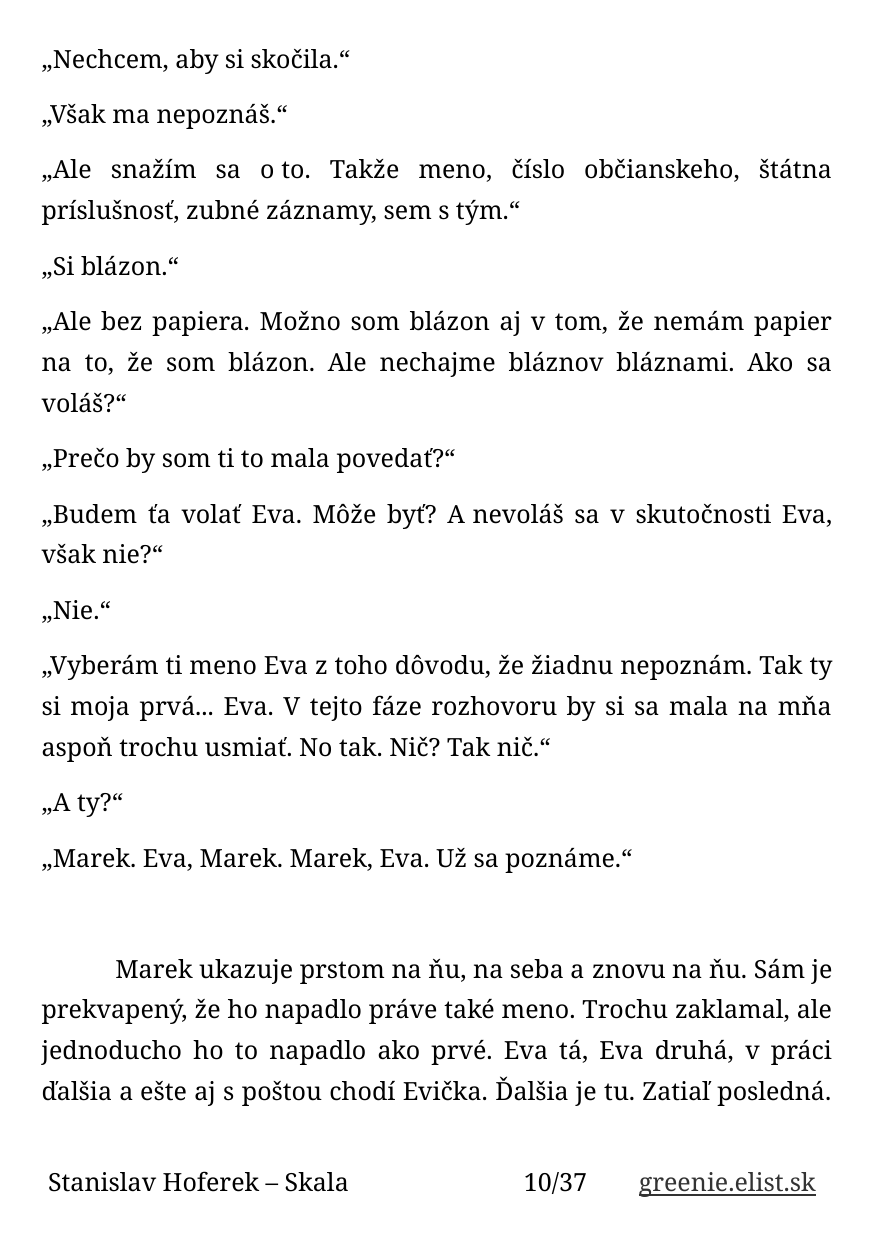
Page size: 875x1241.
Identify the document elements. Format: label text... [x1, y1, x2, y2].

text „Nie.“ [41, 593, 833, 627]
text „A ty?“ [41, 785, 833, 819]
text „Si blázon.“ [41, 248, 833, 282]
text „Marek. Eva, Marek. Marek, Eva. Už sa poznáme.“ [41, 841, 833, 874]
text „Však ma nepoznáš.“ [41, 97, 833, 131]
text Marek ukazuje prstom na ňu, na seba a znovu na ňu. Sám je prekvapený, že ho napadlo práve také meno. Trochu zaklamal, ale jednoducho ho to napadlo ako prvé. Eva tá, Eva druhá, v práci ďalšia a ešte aj s poštou chodí Evička. Ďalšia je tu. Zatiaľ posledná. [41, 951, 833, 1108]
text „Ale snažím sa o to. Takže meno, číslo občianskeho, štátna príslušnosť, zubné záznamy, sem s tým.“ [41, 152, 833, 227]
text „Budem ťa volať Eva. Môže byť? A nevoláš sa v skutočnosti Eva, však nie?“ [41, 496, 833, 571]
text „Nechcem, aby si skočila.“ [41, 41, 833, 75]
text „Vyberám ti meno Eva z toho dôvodu, že žiadnu nepoznám. Tak ty si moja prvá... Eva. V tejto fáze rozhovoru by si sa mala na mňa aspoň trochu usmiať. No tak. Nič? Tak nič.“ [41, 648, 833, 764]
text „Prečo by som ti to mala povedať?“ [41, 441, 833, 475]
text „Ale bez papiera. Možno som blázon aj v tom, že nemám papier na to, že som blázon. Ale nechajme bláznov bláznami. Ako sa voláš?“ [41, 304, 833, 419]
